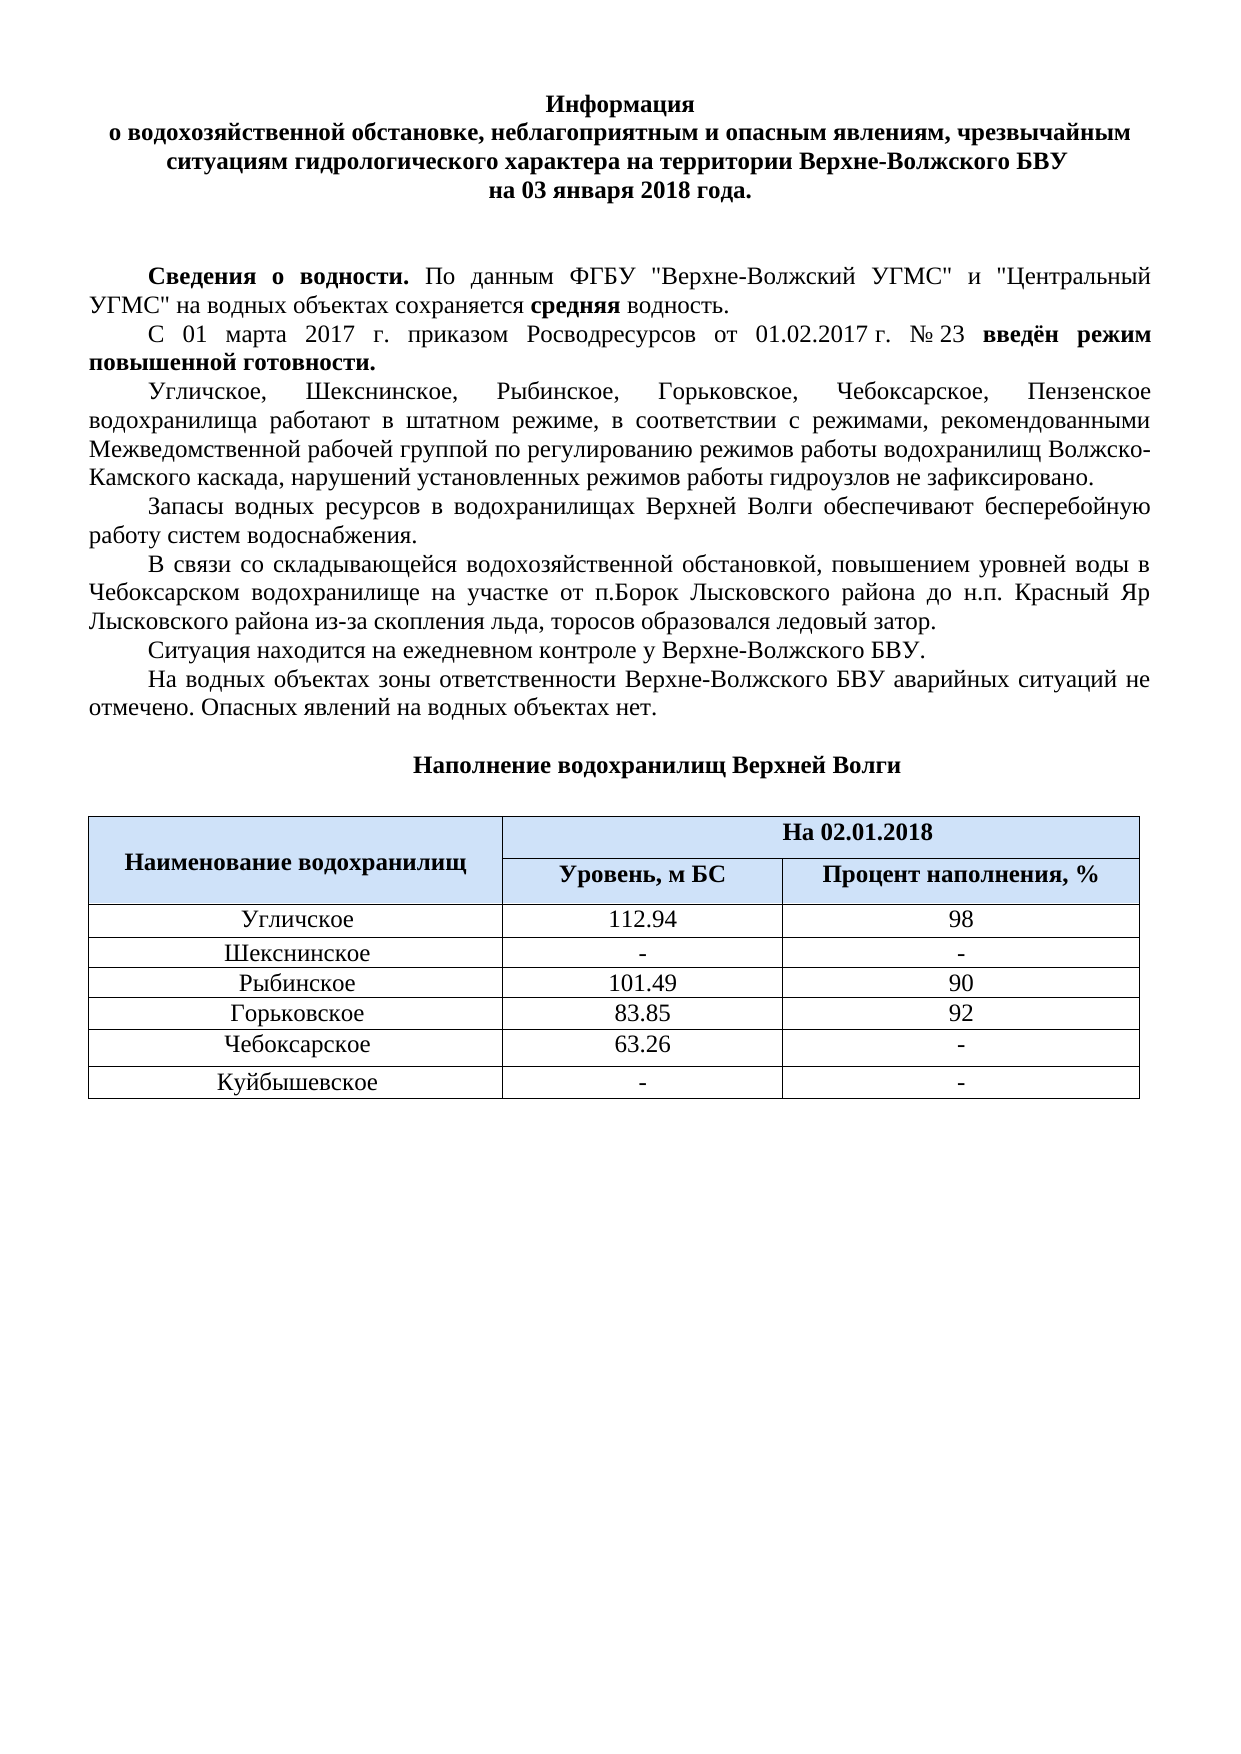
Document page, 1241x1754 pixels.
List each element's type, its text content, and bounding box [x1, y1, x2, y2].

table_cell 112.94 [503, 905, 782, 937]
text С 01 марта 2017 г. приказом Росводресурсов от 01.02.2017 г. № 23 введён режим повышенной готовности. [89, 319, 1152, 376]
table_cell 92 [783, 998, 1139, 1028]
text на 03 января 2018 года. [89, 175, 1152, 204]
table_cell Горьковское [89, 998, 502, 1028]
table_cell 101.49 [503, 968, 782, 997]
text Ситуация находится на ежедневном контроле у Верхне-Волжского БВУ. [89, 635, 1152, 664]
table_cell - [783, 1067, 1139, 1098]
text На водных объектах зоны ответственности Верхне-Волжского БВУ аварийных ситуаций не отмечено. Опасных явлений на водных объектах нет. [89, 664, 1152, 721]
table_cell - [783, 1030, 1139, 1066]
table_header На 02.01.2018 [503, 817, 1139, 858]
table_cell 83.85 [503, 998, 782, 1028]
table_cell Куйбышевское [89, 1067, 502, 1098]
text Сведения о водности. По данным ФГБУ "Верхне-Волжский УГМС" и "Центральный УГМС" на водных объектах сохраняется средняя водность. [89, 261, 1152, 319]
table_cell - [503, 938, 782, 967]
table_cell Рыбинское [89, 968, 502, 997]
table_cell Уровень, м БС [503, 859, 782, 903]
table_cell 63.26 [503, 1030, 782, 1066]
table_cell Чебоксарское [89, 1030, 502, 1066]
text Угличское, Шекснинское, Рыбинское, Горьковское, Чебоксарское, Пензенское водохранилища работают в штатном режиме, в соответствии с режимами, рекомендованными Межведомственной рабочей группой по регулированию режимов работы водохранилищ Волжско-Камского каскада, нарушений установленных режимов работы гидроузлов не зафиксировано. [89, 376, 1152, 491]
table_cell - [503, 1067, 782, 1098]
table_cell Процент наполнения, % [783, 859, 1139, 903]
table_cell 98 [783, 905, 1139, 937]
text Запасы водных ресурсов в водохранилищах Верхней Волги обеспечивают бесперебойную работу систем водоснабжения. [89, 491, 1152, 549]
text В связи со складывающейся водохозяйственной обстановкой, повышением уровней воды в Чебоксарском водохранилище на участке от п.Борок Лысковского района до н.п. Красный Яр Лысковского района из-за скопления льда, торосов образовался ледовый затор. [89, 549, 1152, 635]
table_header Наименование водохранилищ [89, 817, 502, 903]
table_cell Шекснинское [89, 938, 502, 967]
text о водохозяйственной обстановке, неблагоприятным и опасным явлениям, чрезвычайным ситуациям гидрологического характера на территории Верхне-Волжского БВУ [89, 117, 1152, 175]
text Информация [89, 89, 1152, 117]
table_cell - [783, 938, 1139, 967]
table_cell Угличское [89, 905, 502, 937]
table_cell 90 [783, 968, 1139, 997]
text Наполнение водохранилищ Верхней Волги [89, 750, 1152, 779]
